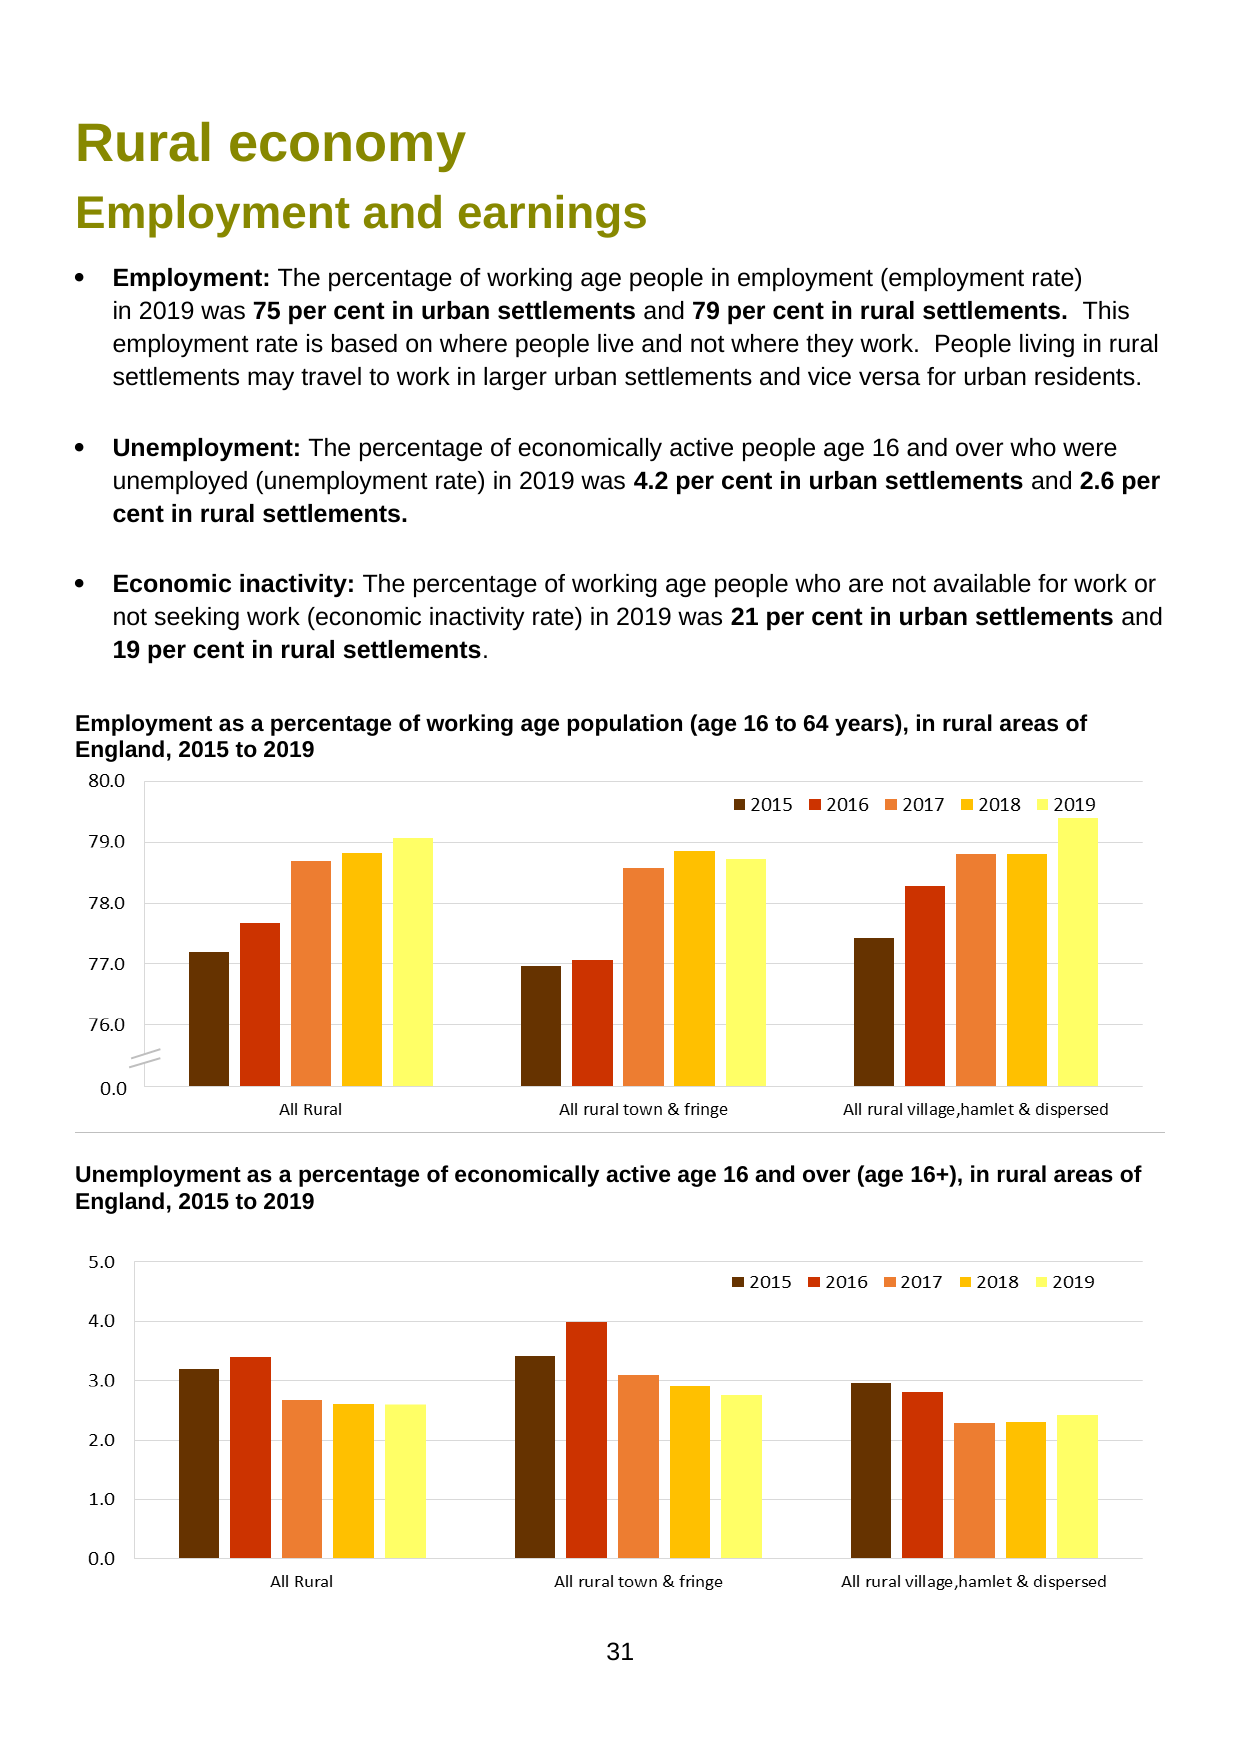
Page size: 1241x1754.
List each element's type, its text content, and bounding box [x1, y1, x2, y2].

list Employment: The percentage of working age people in employment (employment rate) in 2019 was 75 per cent in urban settlements and 79 per cent in rural settlements. This employment rate is based on where people live and not where they work. People living in rural settlements may travel to work in larger urban settlements and vice versa for urban residents. [75, 263, 1165, 391]
text Employment as a percentage of working age population (age 16 to 64 years), in rural areas of England, 2015 to 2019 [75, 709, 1165, 762]
subtitle Rural economy [75, 110, 1165, 173]
list Economic inactivity: The percentage of working age people who are not available for work or not seeking work (economic inactivity rate) in 2019 was 21 per cent in urban settlements and 19 per cent in rural settlements. [75, 569, 1165, 664]
subtitle Employment and earnings [75, 185, 1165, 238]
list Unemployment: The percentage of economically active people age 16 and over who were unemployed (unemployment rate) in 2019 was 4.2 per cent in urban settlements and 2.6 per cent in rural settlements. [75, 432, 1165, 527]
text Unemployment as a percentage of economically active age 16 and over (age 16+), in rural areas of England, 2015 to 2019 [75, 1161, 1165, 1214]
